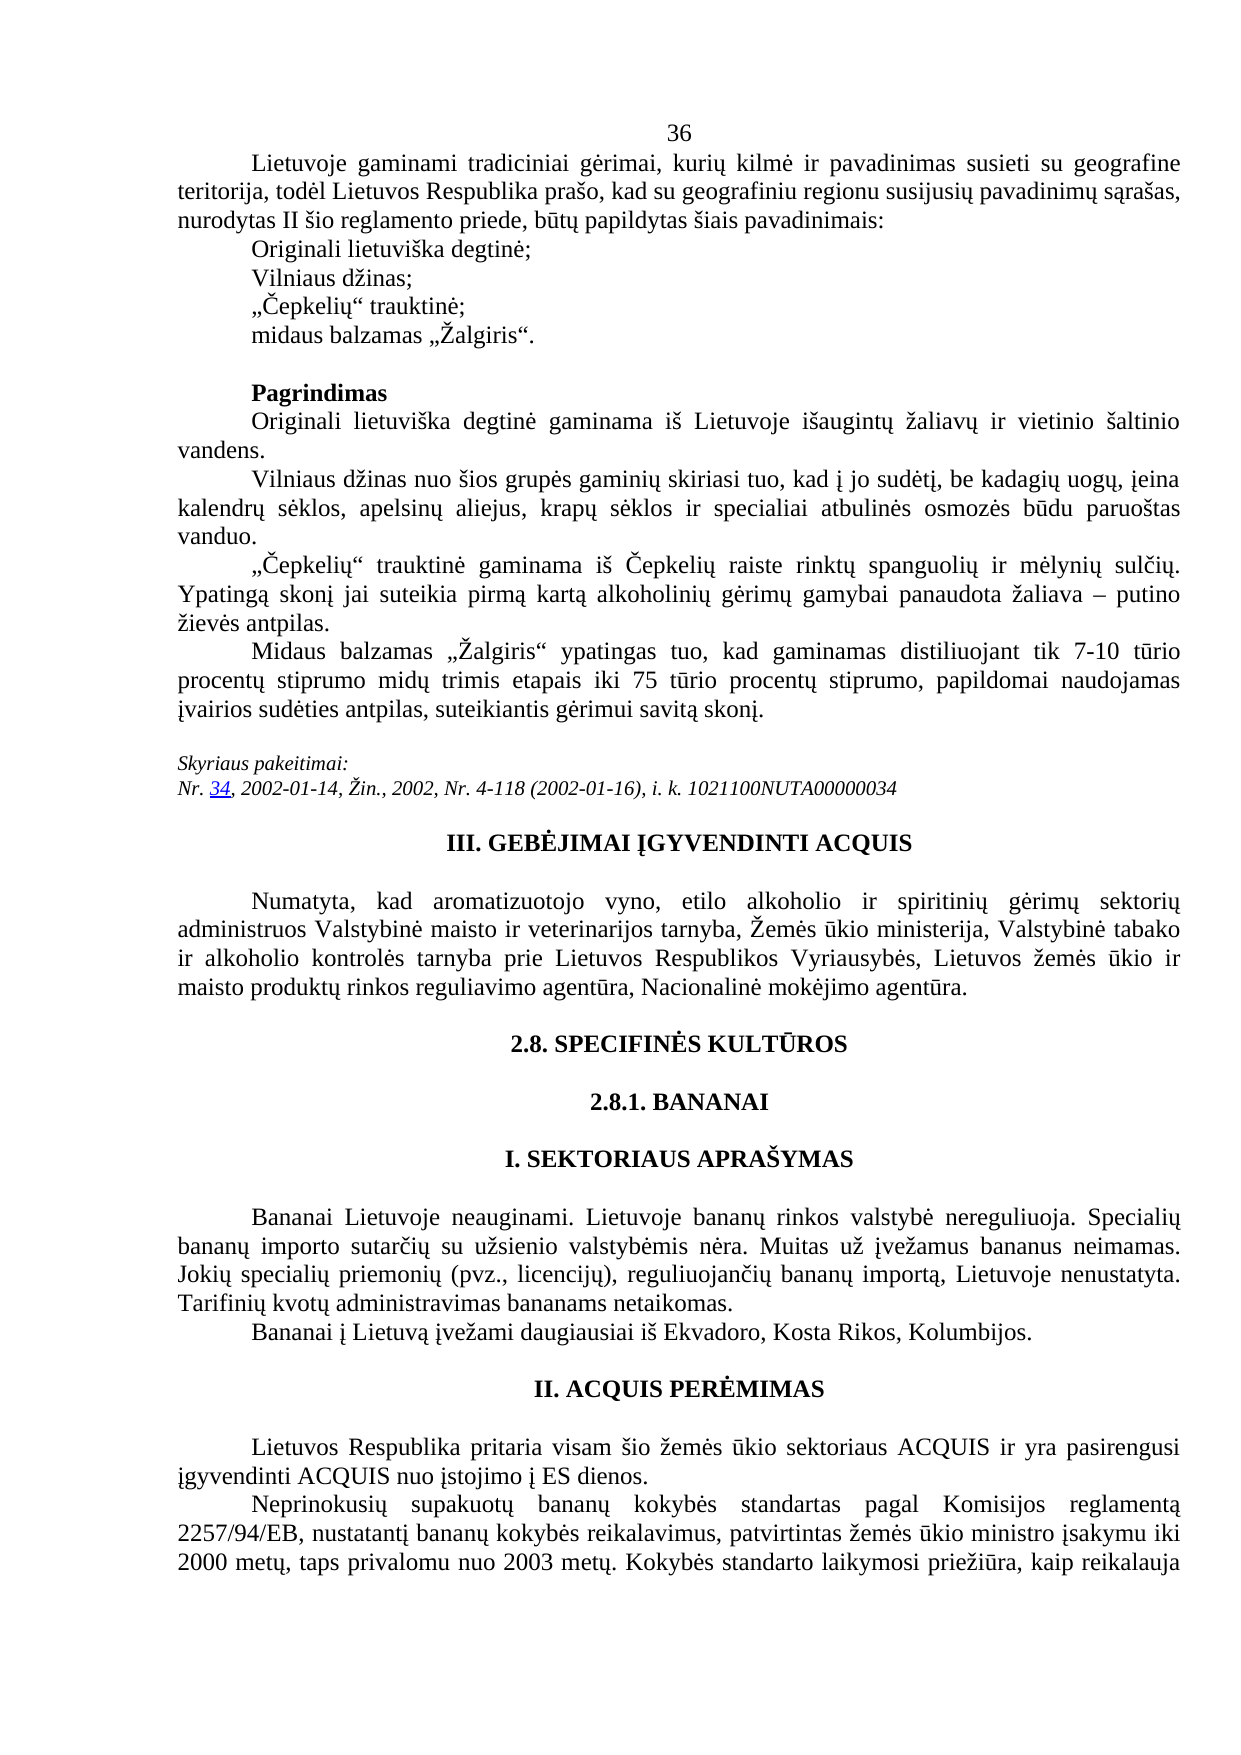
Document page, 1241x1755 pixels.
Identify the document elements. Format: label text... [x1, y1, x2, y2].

text III. GEBĖJIMAI ĮGYVENDINTI ACQUIS [177, 828, 1181, 857]
text Bananai į Lietuvą įvežami daugiausiai iš Ekvadoro, Kosta Rikos, Kolumbijos. [177, 1317, 1181, 1346]
text Originali lietuviška degtinė; [177, 234, 1181, 263]
text Vilniaus džinas nuo šios grupės gaminių skiriasi tuo, kad į jo sudėtį, be kadagių uogų, įeina kalendrų sėklos, apelsinų aliejus, krapų sėklos ir specialiai atbulinės osmozės būdu paruoštas vanduo. [177, 464, 1181, 550]
text II. ACQUIS PERĖMIMAS [177, 1374, 1181, 1403]
text Midaus balzamas „Žalgiris“ ypatingas tuo, kad gaminamas distiliuojant tik 7-10 tūrio procentų stiprumo midų trimis etapais iki 75 tūrio procentų stiprumo, papildomai naudojamas įvairios sudėties antpilas, suteikiantis gėrimui savitą skonį. [177, 636, 1181, 723]
text midaus balzamas „Žalgiris“. [177, 320, 1181, 349]
text Bananai Lietuvoje neauginami. Lietuvoje bananų rinkos valstybė nereguliuoja. Specialių bananų importo sutarčių su užsienio valstybėmis nėra. Muitas už įvežamus bananus neimamas. Jokių specialių priemonių (pvz., licencijų), reguliuojančių bananų importą, Lietuvoje nenustatyta. Tarifinių kvotų administravimas bananams netaikomas. [177, 1202, 1181, 1317]
text I. SEKTORIAUS APRAŠYMAS [177, 1144, 1181, 1173]
text Nr. 34, 2002-01-14, Žin., 2002, Nr. 4-118 (2002-01-16), i. k. 1021100NUTA00000034 [177, 775, 1181, 799]
text Vilniaus džinas; [177, 263, 1181, 291]
text Skyriaus pakeitimai: [177, 751, 1181, 775]
text 2.8.1. BANANAI [177, 1087, 1181, 1116]
text Originali lietuviška degtinė gaminama iš Lietuvoje išaugintų žaliavų ir vietinio šaltinio vandens. [177, 406, 1181, 464]
text Numatyta, kad aromatizuotojo vyno, etilo alkoholio ir spiritinių gėrimų sektorių administruos Valstybinė maisto ir veterinarijos tarnyba, Žemės ūkio ministerija, Valstybinė tabako ir alkoholio kontrolės tarnyba prie Lietuvos Respublikos Vyriausybės, Lietuvos žemės ūkio ir maisto produktų rinkos reguliavimo agentūra, Nacionalinė mokėjimo agentūra. [177, 886, 1181, 1001]
text Neprinokusių supakuotų bananų kokybės standartas pagal Komisijos reglamentą 2257/94/EB, nustatantį bananų kokybės reikalavimus, patvirtintas žemės ūkio ministro įsakymu iki 2000 metų, taps privalomu nuo 2003 metų. Kokybės standarto laikymosi priežiūra, kaip reikalauja [177, 1489, 1181, 1576]
text 2.8. SPECIFINĖS KULTŪROS [177, 1029, 1181, 1058]
text Pagrindimas [177, 378, 1181, 406]
text „Čepkelių“ trauktinė; [177, 291, 1181, 320]
text Lietuvos Respublika pritaria visam šio žemės ūkio sektoriaus ACQUIS ir yra pasirengusi įgyvendinti ACQUIS nuo įstojimo į ES dienos. [177, 1432, 1181, 1489]
text „Čepkelių“ trauktinė gaminama iš Čepkelių raiste rinktų spanguolių ir mėlynių sulčių. Ypatingą skonį jai suteikia pirmą kartą alkoholinių gėrimų gamybai panaudota žaliava – putino žievės antpilas. [177, 550, 1181, 636]
text Lietuvoje gaminami tradiciniai gėrimai, kurių kilmė ir pavadinimas susieti su geografine teritorija, todėl Lietuvos Respublika prašo, kad su geografiniu regionu susijusių pavadinimų sąrašas, nurodytas II šio reglamento priede, būtų papildytas šiais pavadinimais: [177, 148, 1181, 234]
